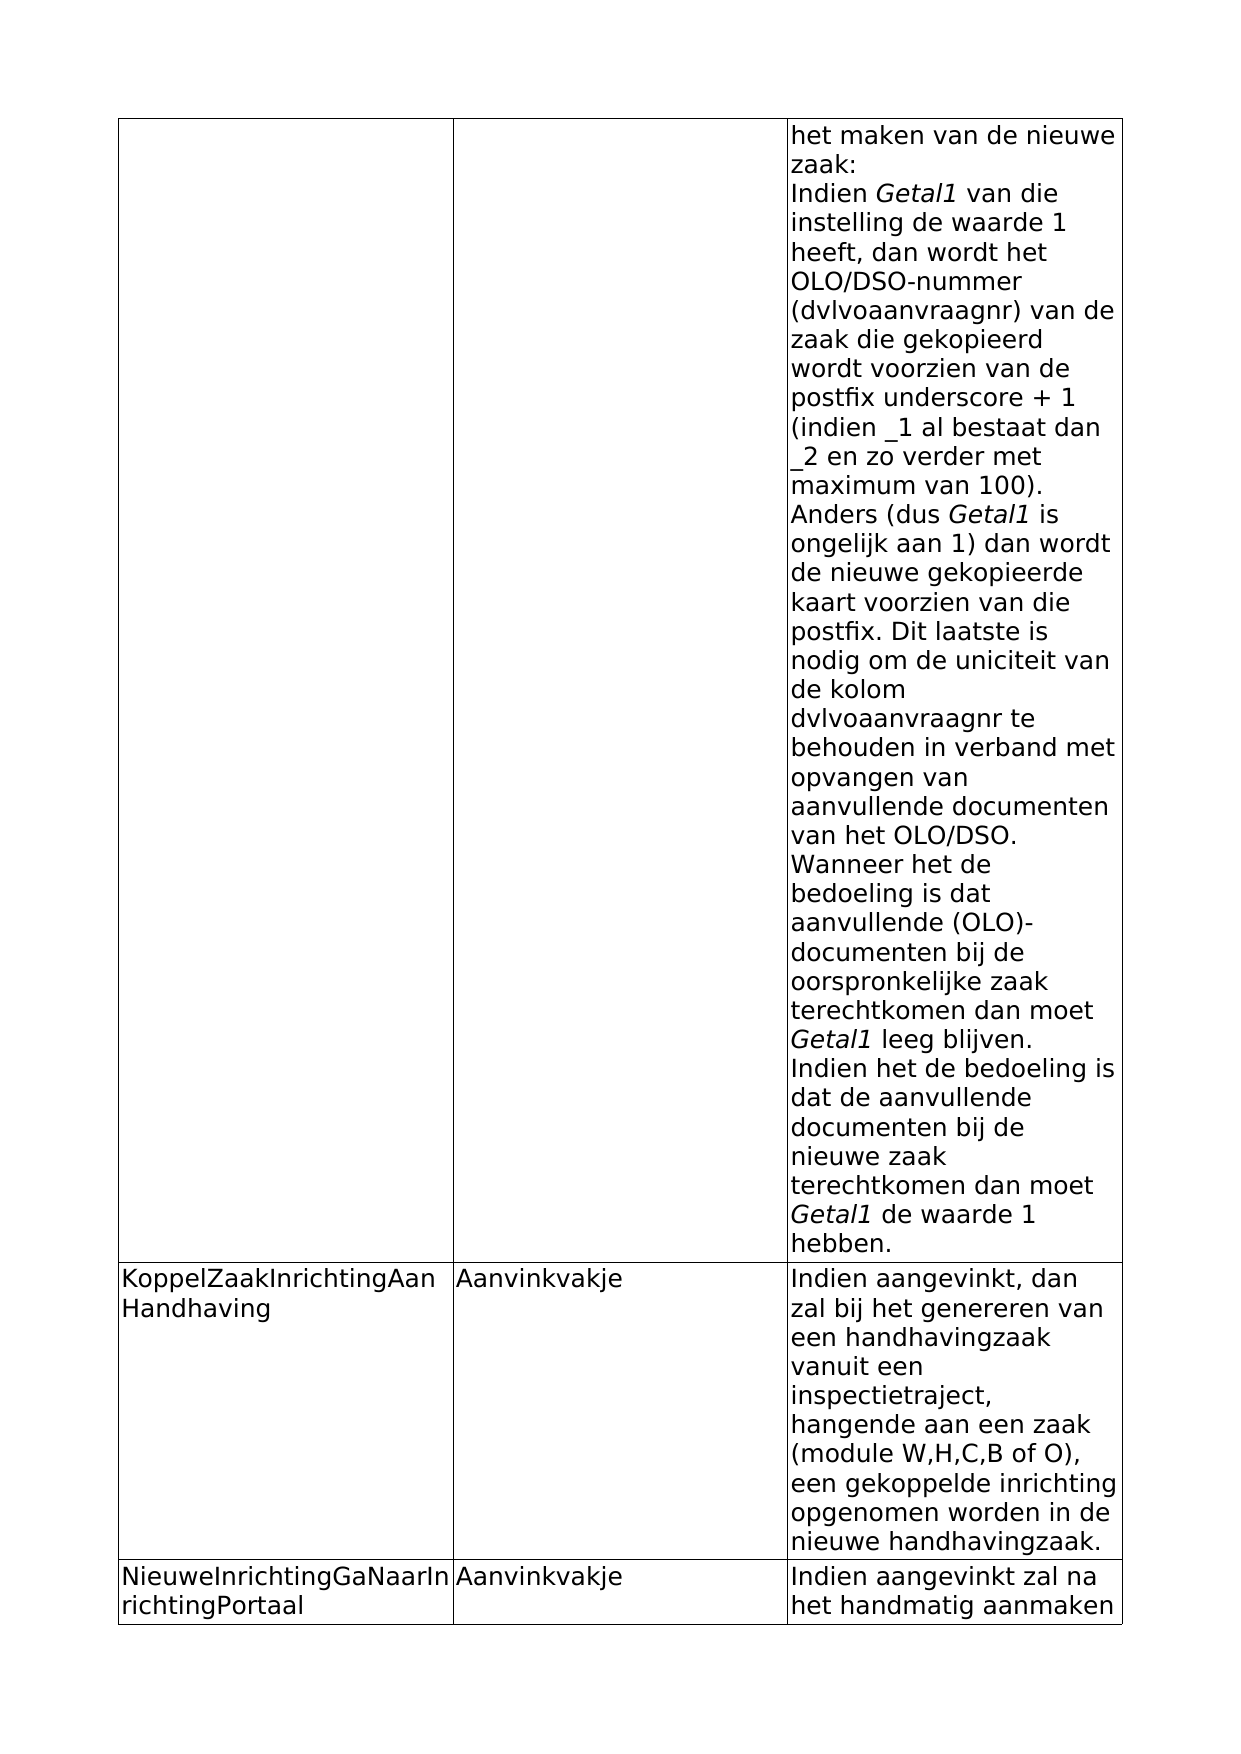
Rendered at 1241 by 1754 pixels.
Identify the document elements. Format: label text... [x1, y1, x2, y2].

table_cell KoppelZaakInrichtingAanHandhaving [119, 1263, 453, 1559]
table_cell het maken van de nieuwe zaak: Indien Getal1 van die instelling de waarde 1 heeft, dan wordt het OLO/DSO-nummer (dvlvoaanvraagnr) van de zaak die gekopieerd wordt voorzien van de postfix underscore + 1 (indien _1 al bestaat dan _2 en zo verder met maximum van 100). Anders (dus Getal1 is ongelijk aan 1) dan wordt de nieuwe gekopieerde kaart voorzien van die postfix. Dit laatste is nodig om de uniciteit van de kolom dvlvoaanvraagnr te behouden in verband met opvangen van aanvullende documenten van het OLO/DSO. Wanneer het de bedoeling is dat aanvullende (OLO)-documenten bij de oorspronkelijke zaak terechtkomen dan moet Getal1 leeg blijven. Indien het de bedoeling is dat de aanvullende documenten bij de nieuwe zaak terechtkomen dan moet Getal1 de waarde 1 hebben. [788, 119, 1122, 1262]
table_cell Indien aangevinkt, dan zal bij het genereren van een handhavingzaak vanuit een inspectietraject, hangende aan een zaak (module W,H,C,B of O), een gekoppelde inrichting opgenomen worden in de nieuwe handhavingzaak. [788, 1263, 1122, 1559]
table_cell [119, 119, 453, 1262]
table_cell [454, 119, 787, 1262]
table_cell Indien aangevinkt zal na het handmatig aanmaken [788, 1560, 1122, 1623]
table_cell NieuweInrichtingGaNaarInrichtingPortaal [119, 1560, 453, 1623]
table_cell Aanvinkvakje [454, 1560, 787, 1623]
table_cell Aanvinkvakje [454, 1263, 787, 1559]
